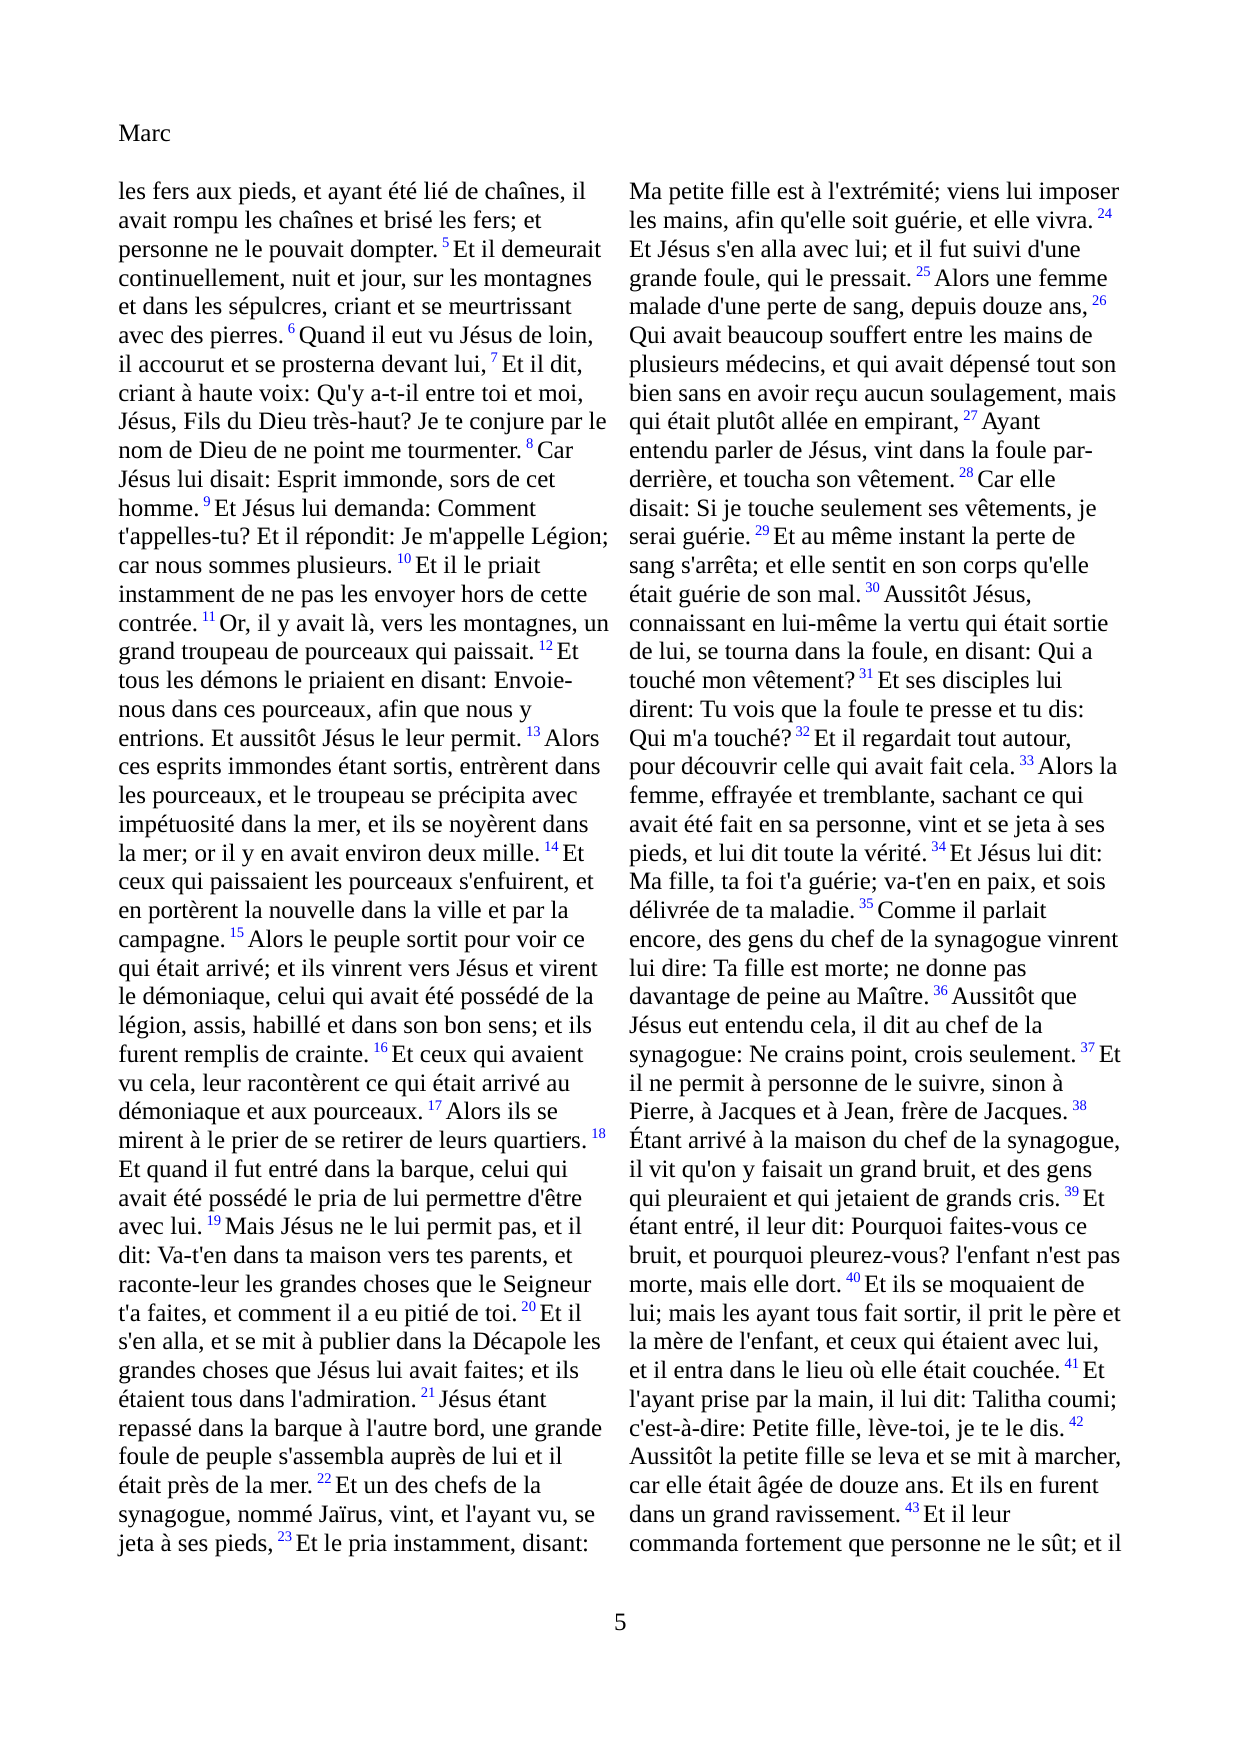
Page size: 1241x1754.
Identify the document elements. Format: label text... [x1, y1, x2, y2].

text Ma petite fille est à l'extrémité; viens lui imposer les mains, afin qu'elle soit guérie, et elle vivra. 24 Et Jésus s'en alla avec lui; et il fut suivi d'une grande foule, qui le pressait. 25 Alors une femme malade d'une perte de sang, depuis douze ans, 26 Qui avait beaucoup souffert entre les mains de plusieurs médecins, et qui avait dépensé tout son bien sans en avoir reçu aucun soulagement, mais qui était plutôt allée en empirant, 27 Ayant entendu parler de Jésus, vint dans la foule par-derrière, et toucha son vêtement. 28 Car elle disait: Si je touche seulement ses vêtements, je serai guérie. 29 Et au même instant la perte de sang s'arrêta; et elle sentit en son corps qu'elle était guérie de son mal. 30 Aussitôt Jésus, connaissant en lui-même la vertu qui était sortie de lui, se tourna dans la foule, en disant: Qui a touché mon vêtement? 31 Et ses disciples lui dirent: Tu vois que la foule te presse et tu dis: Qui m'a touché? 32 Et il regardait tout autour, pour découvrir celle qui avait fait cela. 33 Alors la femme, effrayée et tremblante, sachant ce qui avait été fait en sa personne, vint et se jeta à ses pieds, et lui dit toute la vérité. 34 Et Jésus lui dit: Ma fille, ta foi t'a guérie; va-t'en en paix, et sois délivrée de ta maladie. 35 Comme il parlait encore, des gens du chef de la synagogue vinrent lui dire: Ta fille est morte; ne donne pas davantage de peine au Maître. 36 Aussitôt que Jésus eut entendu cela, il dit au chef de la synagogue: Ne crains point, crois seulement. 37 Et il ne permit à personne de le suivre, sinon à Pierre, à Jacques et à Jean, frère de Jacques. 38 Étant arrivé à la maison du chef de la synagogue, il vit qu'on y faisait un grand bruit, et des gens qui pleuraient et qui jetaient de grands cris. 39 Et étant entré, il leur dit: Pourquoi faites-vous ce bruit, et pourquoi pleurez-vous? l'enfant n'est pas morte, mais elle dort. 40 Et ils se moquaient de lui; mais les ayant tous fait sortir, il prit le père et la mère de l'enfant, et ceux qui étaient avec lui, et il entra dans le lieu où elle était couchée. 41 Et l'ayant prise par la main, il lui dit: Talitha coumi; c'est-à-dire: Petite fille, lève-toi, je te le dis. 42 Aussitôt la petite fille se leva et se mit à marcher, car elle était âgée de douze ans. Et ils en furent dans un grand ravissement. 43 Et il leur commanda fortement que personne ne le sût; et il [629, 176, 1122, 1556]
text les fers aux pieds, et ayant été lié de chaînes, il avait rompu les chaînes et brisé les fers; et personne ne le pouvait dompter. 5 Et il demeurait continuellement, nuit et jour, sur les montagnes et dans les sépulcres, criant et se meurtrissant avec des pierres. 6 Quand il eut vu Jésus de loin, il accourut et se prosterna devant lui, 7 Et il dit, criant à haute voix: Qu'y a-t-il entre toi et moi, Jésus, Fils du Dieu très-haut? Je te conjure par le nom de Dieu de ne point me tourmenter. 8 Car Jésus lui disait: Esprit immonde, sors de cet homme. 9 Et Jésus lui demanda: Comment t'appelles-tu? Et il répondit: Je m'appelle Légion; car nous sommes plusieurs. 10 Et il le priait instamment de ne pas les envoyer hors de cette contrée. 11 Or, il y avait là, vers les montagnes, un grand troupeau de pourceaux qui paissait. 12 Et tous les démons le priaient en disant: Envoie-nous dans ces pourceaux, afin que nous y entrions. Et aussitôt Jésus le leur permit. 13 Alors ces esprits immondes étant sortis, entrèrent dans les pourceaux, et le troupeau se précipita avec impétuosité dans la mer, et ils se noyèrent dans la mer; or il y en avait environ deux mille. 14 Et ceux qui paissaient les pourceaux s'enfuirent, et en portèrent la nouvelle dans la ville et par la campagne. 15 Alors le peuple sortit pour voir ce qui était arrivé; et ils vinrent vers Jésus et virent le démoniaque, celui qui avait été possédé de la légion, assis, habillé et dans son bon sens; et ils furent remplis de crainte. 16 Et ceux qui avaient vu cela, leur racontèrent ce qui était arrivé au démoniaque et aux pourceaux. 17 Alors ils se mirent à le prier de se retirer de leurs quartiers. 18 Et quand il fut entré dans la barque, celui qui avait été possédé le pria de lui permettre d'être avec lui. 19 Mais Jésus ne le lui permit pas, et il dit: Va-t'en dans ta maison vers tes parents, et raconte-leur les grandes choses que le Seigneur t'a faites, et comment il a eu pitié de toi. 20 Et il s'en alla, et se mit à publier dans la Décapole les grandes choses que Jésus lui avait faites; et ils étaient tous dans l'admiration. 21 Jésus étant repassé dans la barque à l'autre bord, une grande foule de peuple s'assembla auprès de lui et il était près de la mer. 22 Et un des chefs de la synagogue, nommé Jaïrus, vint, et l'ayant vu, se jeta à ses pieds, 23 Et le pria instamment, disant: [118, 176, 611, 1556]
